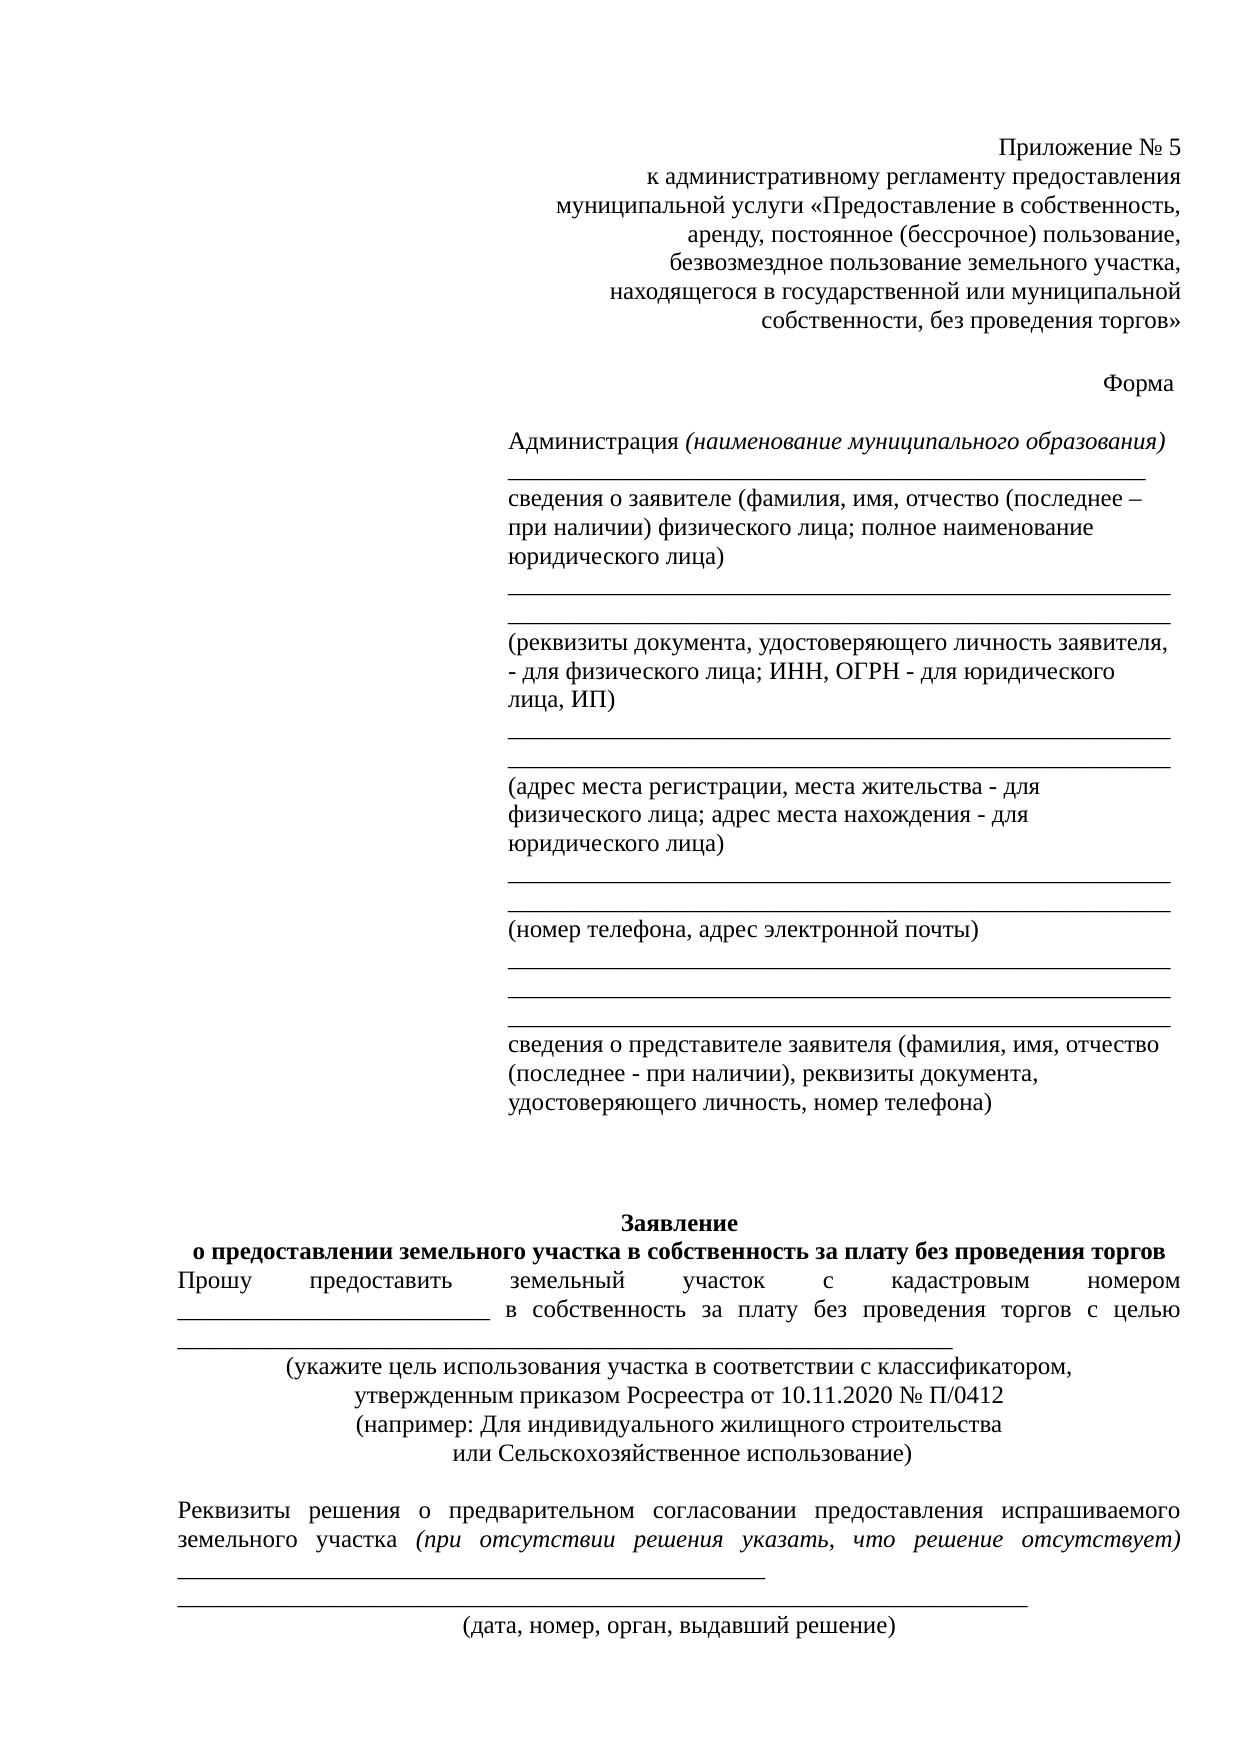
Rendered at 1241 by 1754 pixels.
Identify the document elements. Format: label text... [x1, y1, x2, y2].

text к административному регламенту предоставления [177, 161, 1181, 190]
text Реквизиты решения о предварительном согласовании предоставления испрашиваемого земельного участка (при отсутствии решения указать, что решение отсутствует) _______________________________________________ [177, 1495, 1181, 1581]
text аренду, постоянное (бессрочное) пользование, [177, 219, 1181, 247]
text (укажите цель использования участка в соответствии с классификатором, [177, 1351, 1181, 1380]
text Прошу предоставить земельный участок с кадастровым номером _________________________ в собственность за плату без проведения торгов с целью ______________________________________________________________ [177, 1265, 1181, 1351]
text утвержденным приказом Росреестра от 10.11.2020 № П/0412 [177, 1380, 1181, 1409]
text Заявление [177, 1208, 1181, 1236]
text ____________________________________________________________________ [177, 1581, 1181, 1610]
text находящегося в государственной или муниципальной [177, 276, 1181, 305]
text собственности, без проведения торгов» [177, 305, 1181, 334]
text (дата, номер, орган, выдавший решение) [177, 1610, 1181, 1639]
text или Сельскохозяйственное использование) [177, 1438, 1181, 1466]
table_header [181, 334, 502, 1150]
text муниципальной услуги «Предоставление в собственность, [177, 190, 1181, 219]
text (например: Для индивидуального жилищного строительства [177, 1409, 1181, 1438]
text о предоставлении земельного участка в собственность за плату без проведения торгов [177, 1236, 1181, 1265]
text безвозмездное пользование земельного участка, [177, 247, 1181, 276]
table_header Форма Администрация (наименование муниципального образования) ___________________________________________________ сведения о заявителе (фамилия, имя, отчество (последнее – при наличии) физического лица; полное наименование юридического лица) __________________________________________________________________________________________________________ (реквизиты документа, удостоверяющего личность заявителя, - для физического лица; ИНН, ОГРН - для юридического лица, ИП) __________________________________________________________________________________________________________ (адрес места регистрации, места жительства - для физического лица; адрес места нахождения - для юридического лица) __________________________________________________________________________________________________________ (номер телефона, адрес электронной почты) _______________________________________________________________________________________________________________________________________________________________ сведения о представителе заявителя (фамилия, имя, отчество (последнее - при наличии), реквизиты документа, удостоверяющего личность, номер телефона) [502, 334, 1179, 1150]
text Приложение № 5 [177, 132, 1181, 161]
